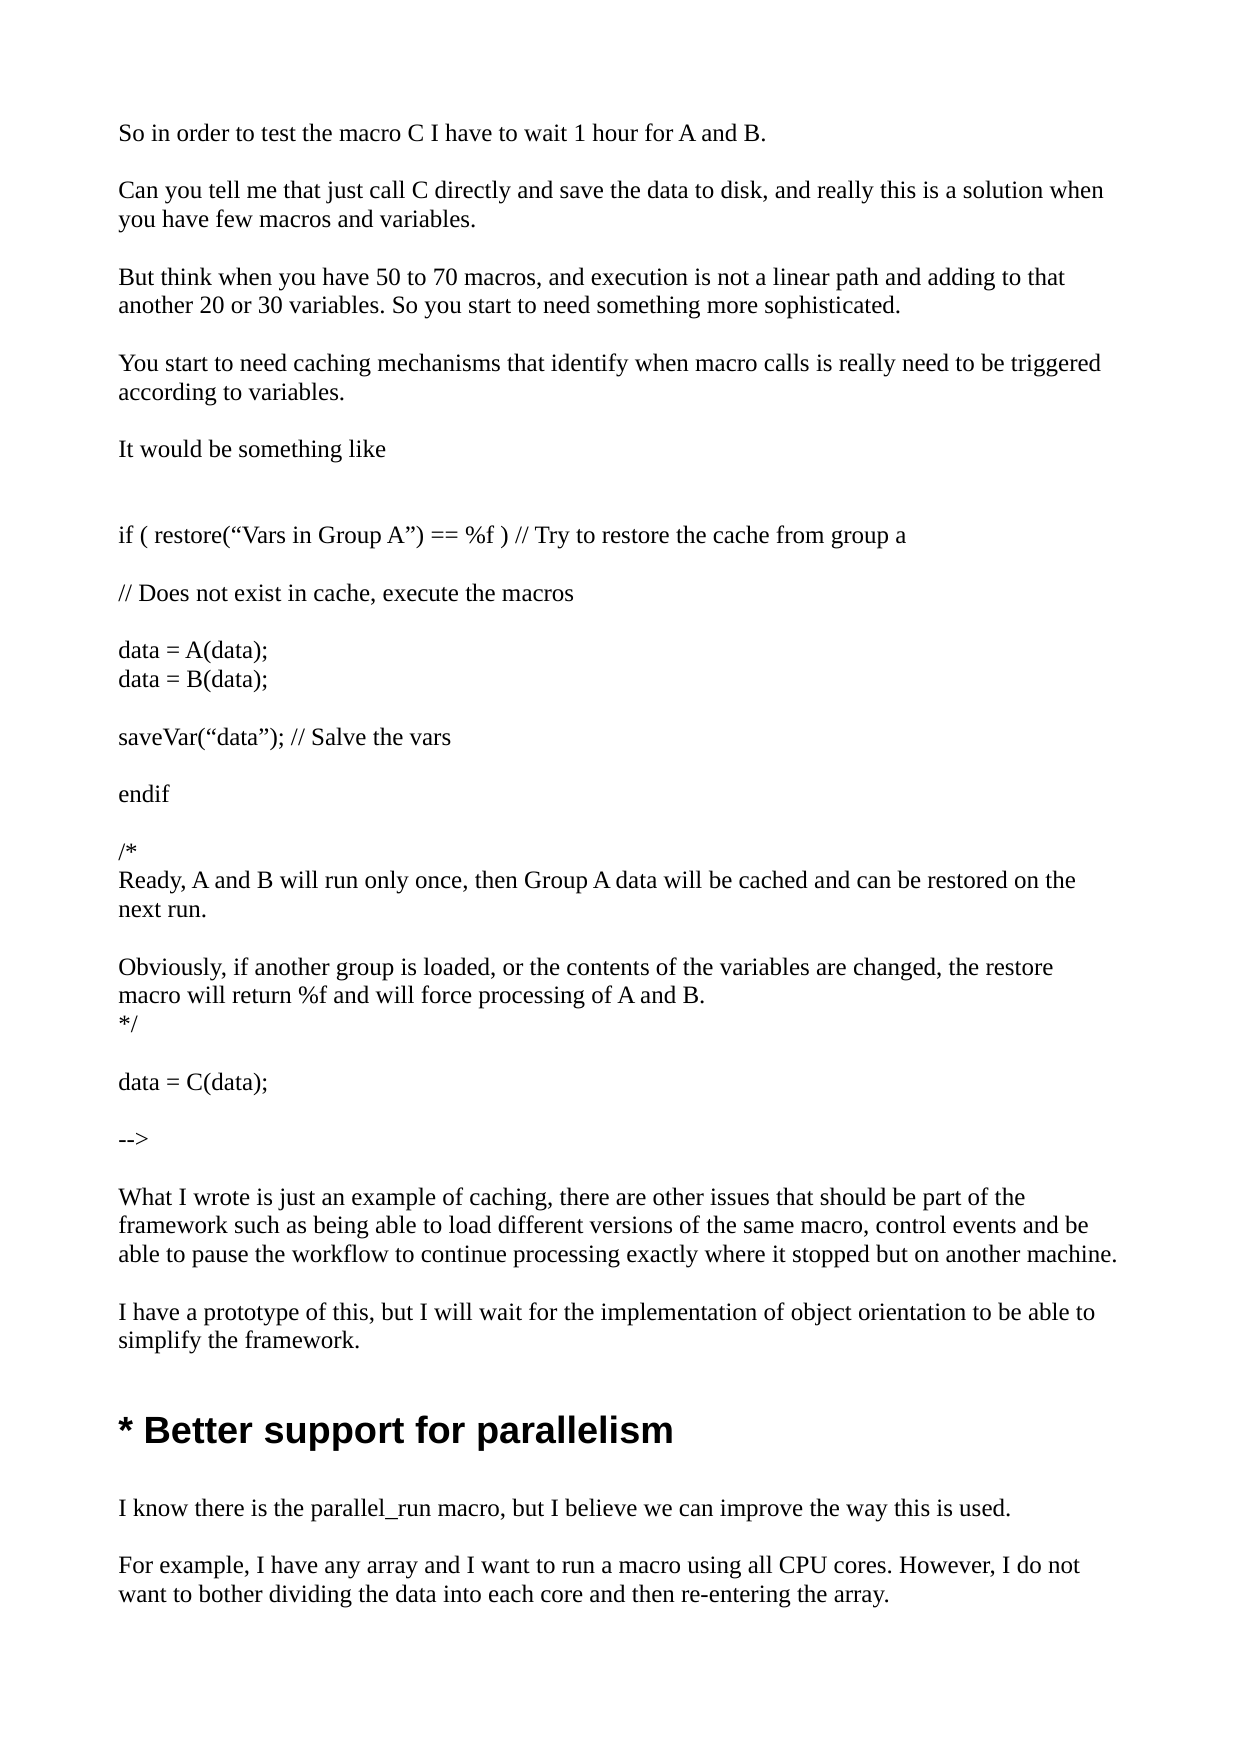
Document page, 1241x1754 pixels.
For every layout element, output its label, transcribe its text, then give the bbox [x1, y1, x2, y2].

text data = C(data); [118, 1067, 1122, 1096]
text I know there is the parallel_run macro, but I believe we can improve the way this is used. [118, 1493, 1122, 1522]
text Can you tell me that just call C directly and save the data to disk, and really this is a solution when you have few macros and variables. [118, 176, 1122, 233]
text if ( restore(“Vars in Group A”) == %f ) // Try to restore the cache from group a [118, 521, 1122, 549]
text */ [118, 1009, 1122, 1038]
text /* [118, 837, 1122, 866]
text So in order to test the macro C I have to wait 1 hour for A and B. [118, 118, 1122, 147]
text data = A(data); [118, 636, 1122, 664]
text Ready, A and B will run only once, then Group A data will be cached and can be restored on the next run. [118, 866, 1122, 923]
text You start to need caching mechanisms that identify when macro calls is really need to be triggered according to variables. [118, 348, 1122, 406]
text saveVar(“data”); // Salve the vars [118, 722, 1122, 751]
text endif [118, 779, 1122, 808]
text But think when you have 50 to 70 macros, and execution is not a linear path and adding to that another 20 or 30 variables. So you start to need something more sophisticated. [118, 262, 1122, 319]
text Obviously, if another group is loaded, or the contents of the variables are changed, the restore macro will return %f and will force processing of A and B. [118, 952, 1122, 1009]
text For example, I have any array and I want to run a macro using all CPU cores. However, I do not want to bother dividing the data into each core and then re-entering the array. [118, 1551, 1122, 1608]
text It would be something like [118, 434, 1122, 463]
subtitle * Better support for parallelism [118, 1408, 1122, 1452]
text // Does not exist in cache, execute the macros [118, 578, 1122, 607]
text data = B(data); [118, 664, 1122, 693]
text What I wrote is just an example of caching, there are other issues that should be part of the framework such as being able to load different versions of the same macro, control events and be able to pause the workflow to continue processing exactly where it stopped but on another machine. [118, 1182, 1122, 1268]
text --> [118, 1124, 1122, 1153]
text I have a prototype of this, but I will wait for the implementation of object orientation to be able to simplify the framework. [118, 1297, 1122, 1354]
